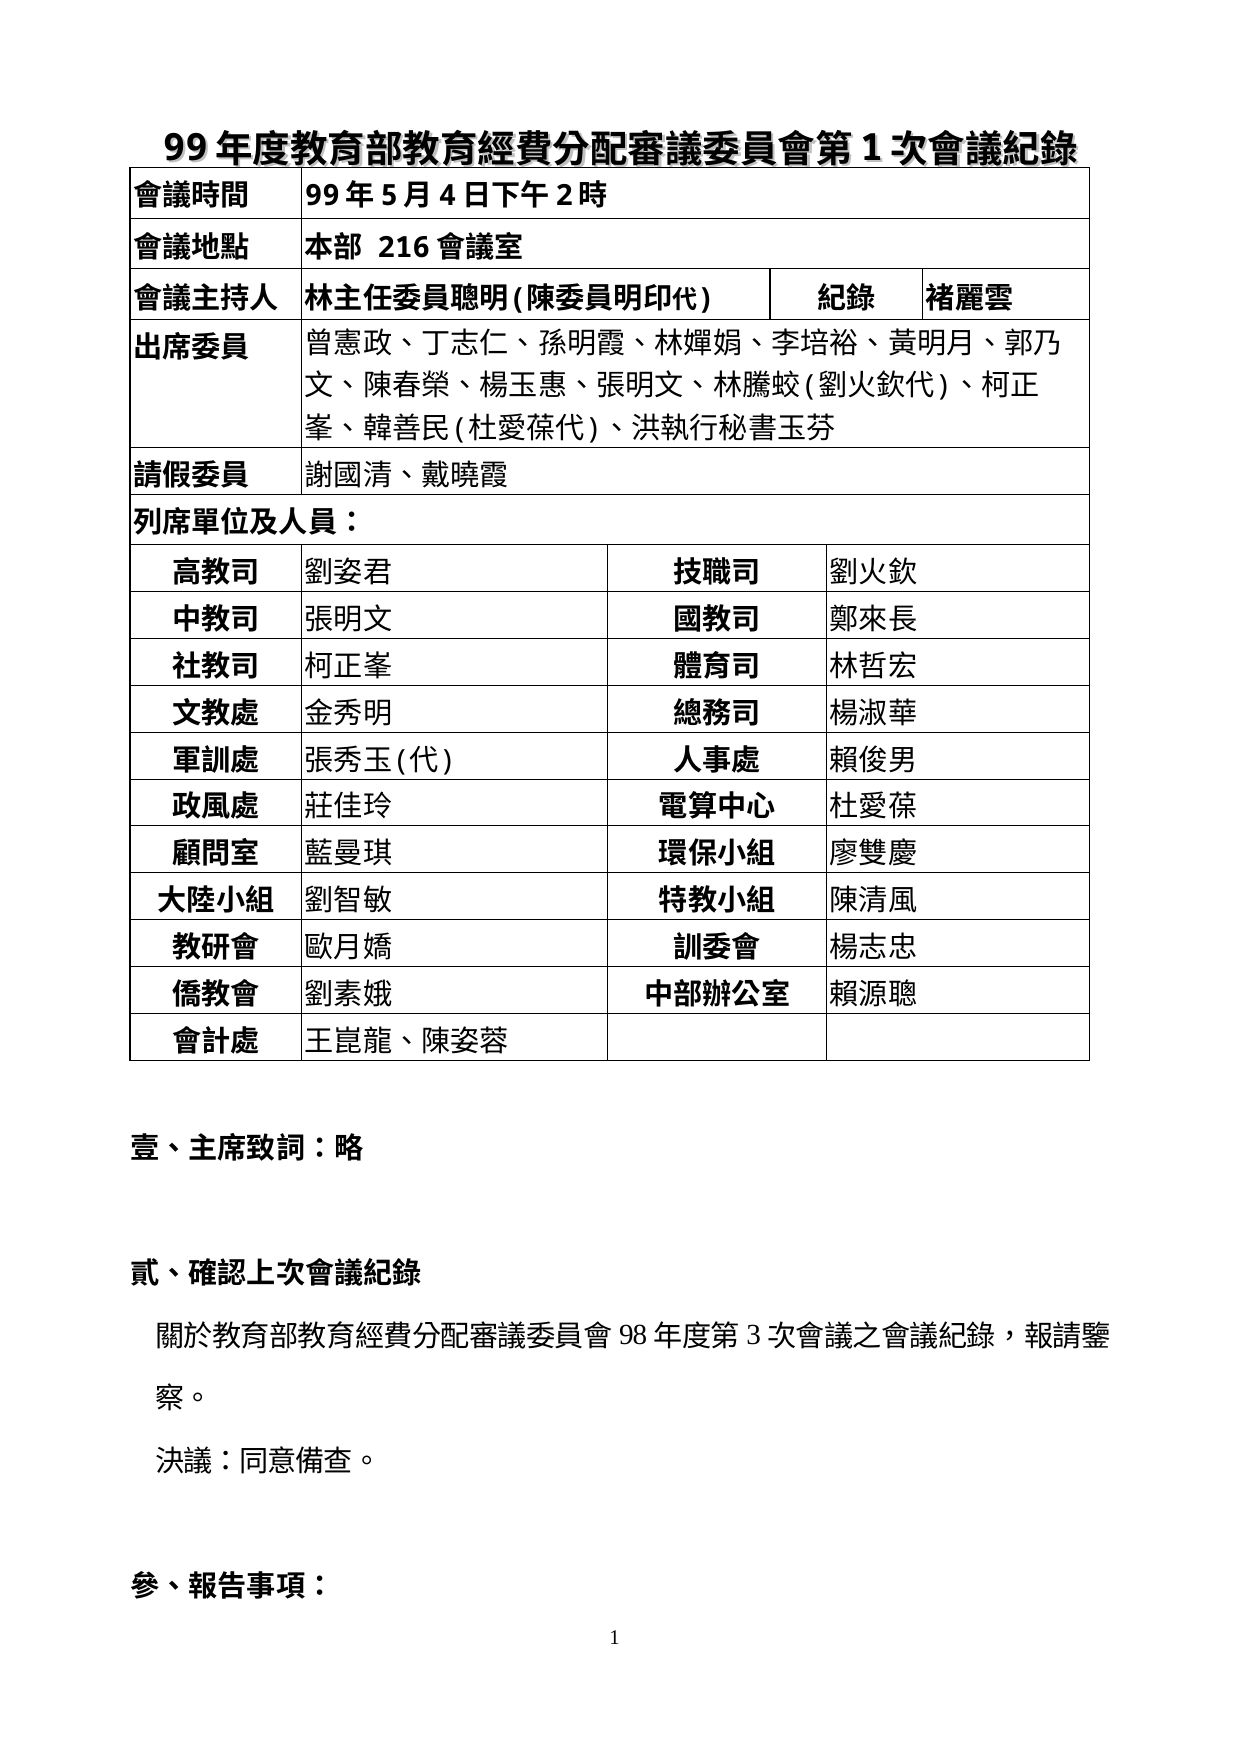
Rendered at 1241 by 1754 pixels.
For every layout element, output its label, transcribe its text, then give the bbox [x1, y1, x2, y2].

table_cell 顧問室 [131, 826, 301, 872]
table_cell 出席委員 [131, 320, 301, 447]
table_cell 總務司 [608, 686, 826, 732]
table_cell [827, 1014, 1089, 1060]
text 壹、主席致詞：略 [130, 1104, 1110, 1167]
table_cell 曾憲政、丁志仁、孫明霞、林嬋娟、李培裕、黃明月、郭乃文、陳春榮、楊玉惠、張明文、林騰蛟(劉火欽代)、柯正峯、韓善民(杜愛葆代)、洪執行秘書玉芬 [302, 320, 1089, 447]
table_cell 杜愛葆 [827, 780, 1089, 825]
table_cell 謝國清、戴曉霞 [302, 448, 1089, 493]
table_cell 林哲宏 [827, 639, 1089, 685]
table_cell 高教司 [131, 545, 301, 591]
table_cell 訓委會 [608, 920, 826, 966]
table_cell 大陸小組 [131, 873, 301, 919]
table_cell 政風處 [131, 780, 301, 825]
table_cell 列席單位及人員： [131, 495, 1089, 544]
table_cell 劉智敏 [302, 873, 607, 919]
text 貳、確認上次會議紀錄 [130, 1229, 1110, 1292]
table_cell 軍訓處 [131, 733, 301, 778]
table_cell 陳清風 [827, 873, 1089, 919]
table_cell 劉姿君 [302, 545, 607, 591]
table_cell 廖雙慶 [827, 826, 1089, 872]
table_cell 文教處 [131, 686, 301, 732]
table_cell 劉火欽 [827, 545, 1089, 591]
table_cell 本部 216會議室 [302, 219, 1089, 268]
table_cell 歐月嬌 [302, 920, 607, 966]
text 99年度教育部教育經費分配審議委員會第1次會議紀錄 [130, 104, 1110, 167]
table_cell 褚麗雲 [923, 269, 1089, 318]
table_cell 電算中心 [608, 780, 826, 825]
table_cell 柯正峯 [302, 639, 607, 685]
table_cell 國教司 [608, 592, 826, 638]
text 參、報告事項： [130, 1542, 1110, 1604]
table_cell 王崑龍、陳姿蓉 [302, 1014, 607, 1060]
text 決議：同意備查。 [155, 1417, 1110, 1479]
table_cell 劉素娥 [302, 967, 607, 1013]
table_cell 楊淑華 [827, 686, 1089, 732]
table_cell 會議主持人 [131, 269, 301, 318]
table_cell [608, 1014, 826, 1060]
table_cell 中教司 [131, 592, 301, 638]
table_header 99年5月4日下午2時 [302, 168, 1089, 217]
text 關於教育部教育經費分配審議委員會98年度第3次會議之會議紀錄，報請鑒察。 [155, 1292, 1110, 1417]
table_cell 會議地點 [131, 219, 301, 268]
table_cell 僑教會 [131, 967, 301, 1013]
table_cell 鄭來長 [827, 592, 1089, 638]
table_cell 會計處 [131, 1014, 301, 1060]
table_cell 林主任委員聰明(陳委員明印代) [302, 269, 769, 318]
table_cell 紀錄 [771, 269, 922, 318]
table_cell 體育司 [608, 639, 826, 685]
table_cell 請假委員 [131, 448, 301, 493]
table_cell 金秀明 [302, 686, 607, 732]
table_cell 藍曼琪 [302, 826, 607, 872]
table_cell 技職司 [608, 545, 826, 591]
table_cell 環保小組 [608, 826, 826, 872]
table_cell 張秀玉(代) [302, 733, 607, 778]
table_cell 社教司 [131, 639, 301, 685]
table_cell 中部辦公室 [608, 967, 826, 1013]
table_cell 楊志忠 [827, 920, 1089, 966]
table_cell 張明文 [302, 592, 607, 638]
table_cell 賴源聰 [827, 967, 1089, 1013]
table_cell 教研會 [131, 920, 301, 966]
table_cell 人事處 [608, 733, 826, 778]
table_cell 莊佳玲 [302, 780, 607, 825]
table_cell 特教小組 [608, 873, 826, 919]
table_cell 賴俊男 [827, 733, 1089, 778]
table_header 會議時間 [131, 168, 301, 217]
